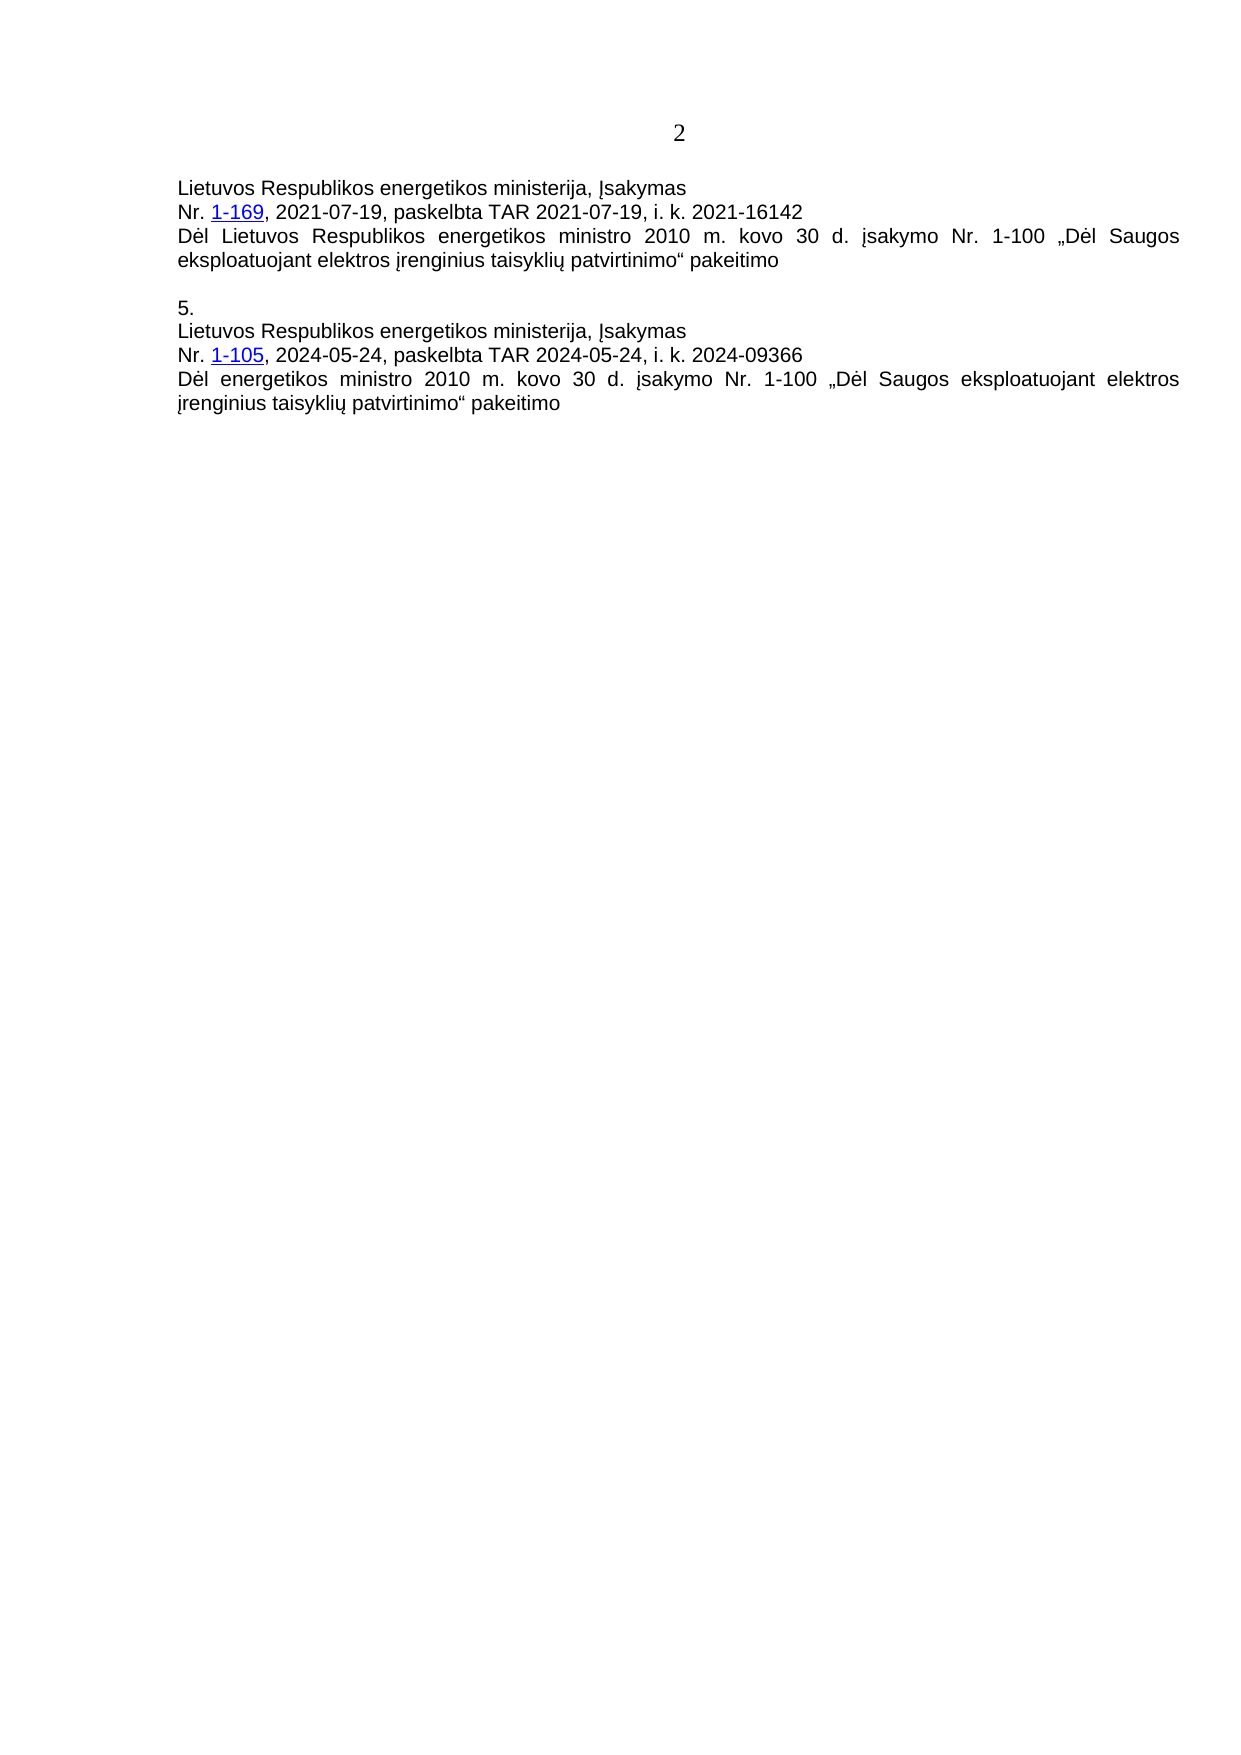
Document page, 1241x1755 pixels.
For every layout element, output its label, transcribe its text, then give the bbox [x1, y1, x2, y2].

text Lietuvos Respublikos energetikos ministerija, Įsakymas [177, 176, 1181, 199]
text Nr. 1-105, 2024-05-24, paskelbta TAR 2024-05-24, i. k. 2024-09366 [177, 343, 1181, 367]
text 5. [177, 295, 1181, 319]
text Lietuvos Respublikos energetikos ministerija, Įsakymas [177, 319, 1181, 343]
text Dėl Lietuvos Respublikos energetikos ministro 2010 m. kovo 30 d. įsakymo Nr. 1-100 „Dėl Saugos eksploatuojant elektros įrenginius taisyklių patvirtinimo“ pakeitimo [177, 223, 1181, 271]
text Nr. 1-169, 2021-07-19, paskelbta TAR 2021-07-19, i. k. 2021-16142 [177, 199, 1181, 223]
text Dėl energetikos ministro 2010 m. kovo 30 d. įsakymo Nr. 1-100 „Dėl Saugos eksploatuojant elektros įrenginius taisyklių patvirtinimo“ pakeitimo [177, 367, 1181, 415]
